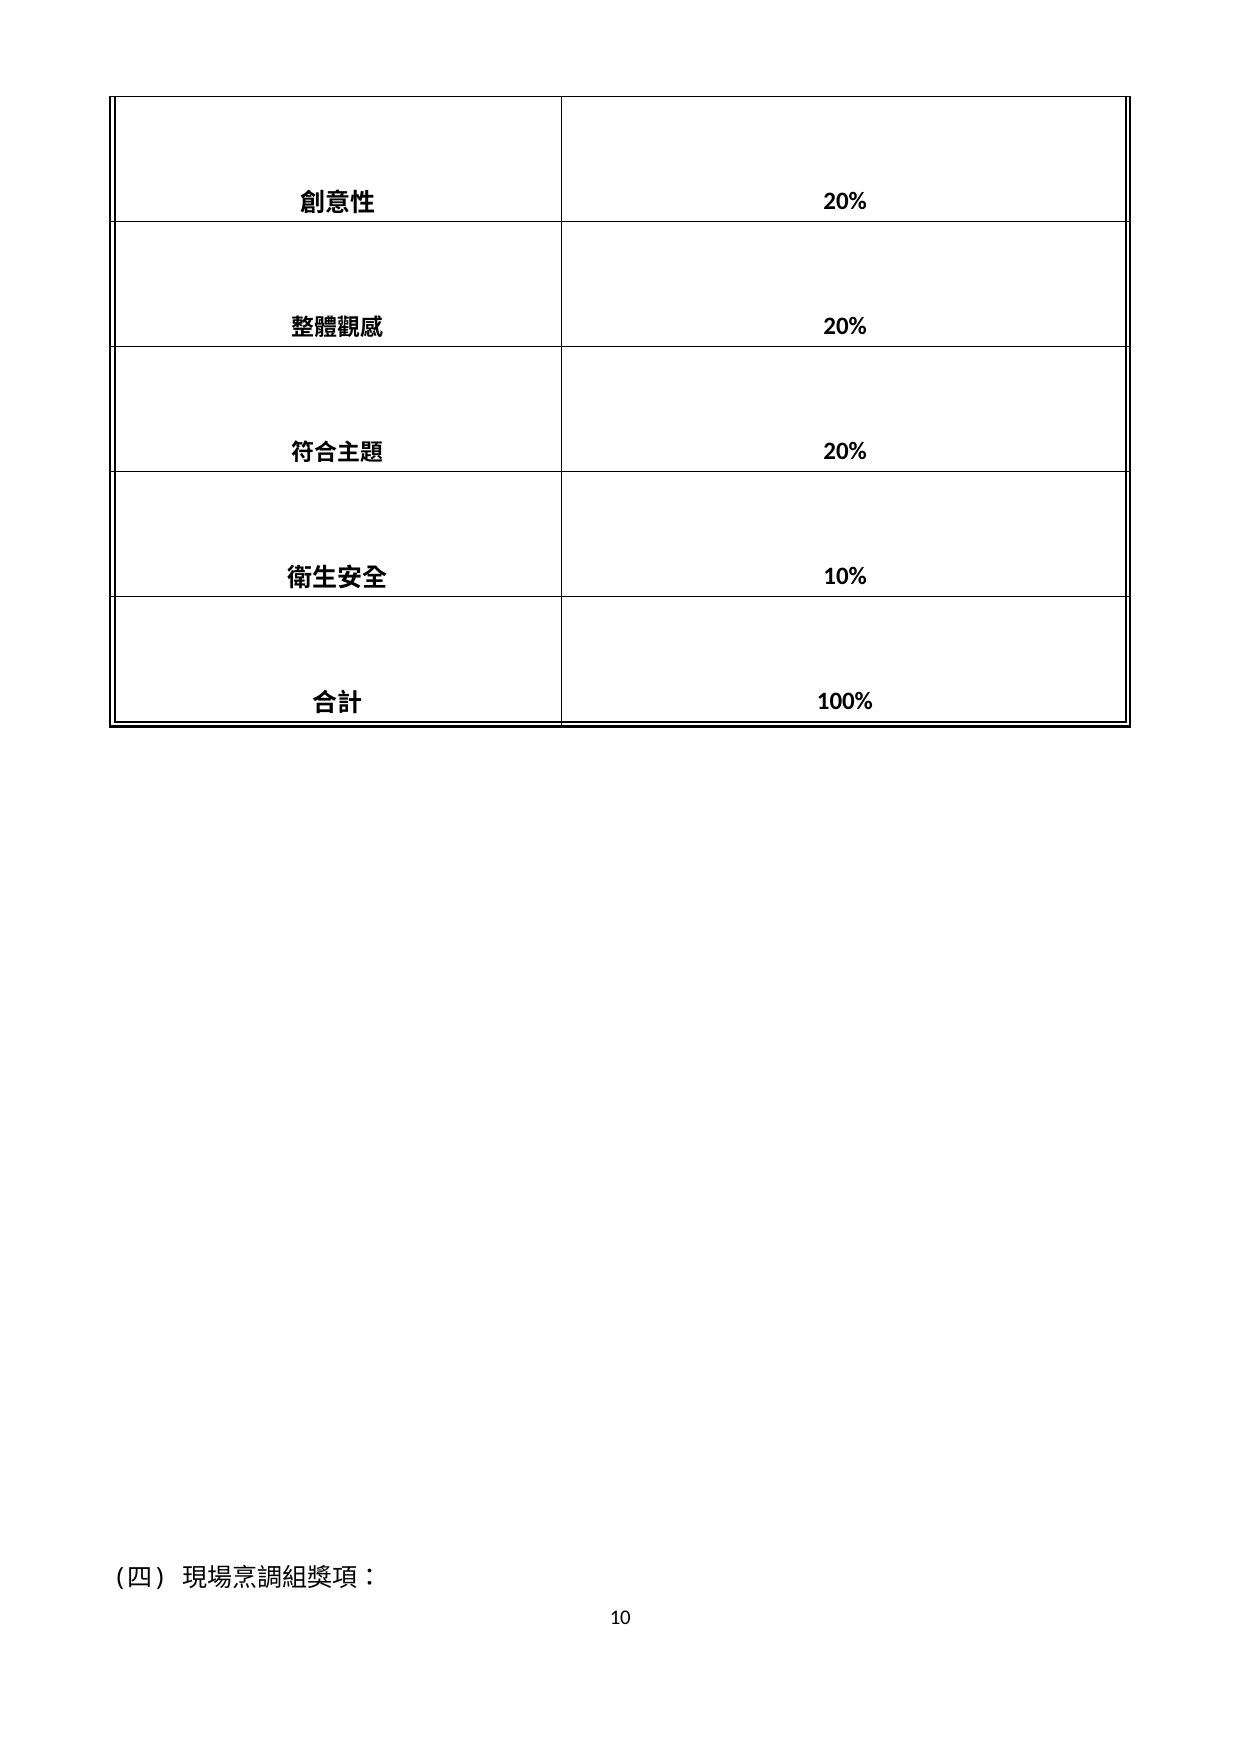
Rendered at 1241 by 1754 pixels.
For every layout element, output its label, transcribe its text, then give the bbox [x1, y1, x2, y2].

table_cell 整體觀感 [116, 222, 561, 346]
text (四) 現場烹調組獎項： [112, 1534, 1128, 1596]
table_cell 20% [562, 222, 1125, 346]
table_cell 創意性 [116, 97, 561, 221]
table_cell 10% [562, 472, 1125, 596]
table_cell 衛生安全 [116, 472, 561, 596]
table_cell 符合主題 [116, 347, 561, 471]
table_cell 20% [562, 347, 1125, 471]
table_cell 100% [562, 597, 1125, 721]
table_cell 20% [562, 97, 1125, 221]
table_cell 合計 [116, 597, 561, 721]
